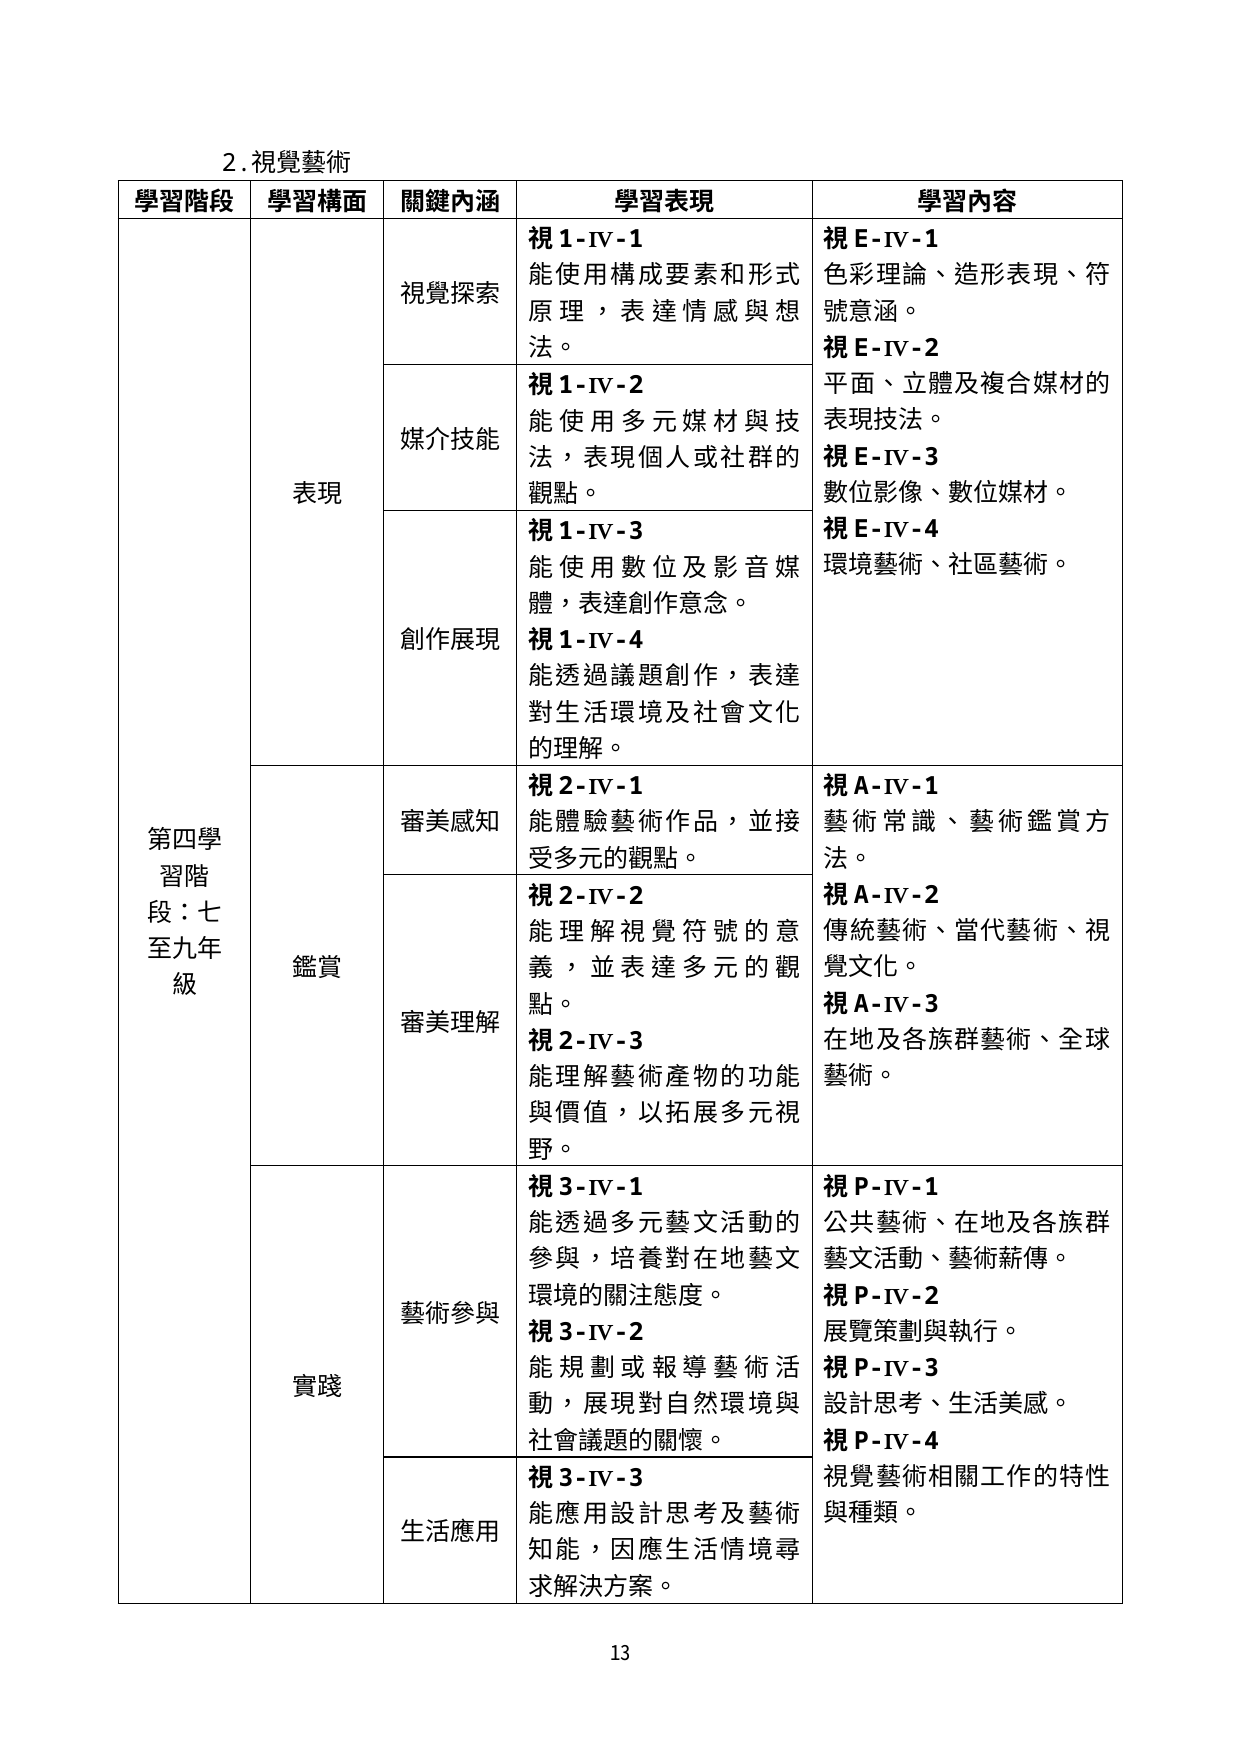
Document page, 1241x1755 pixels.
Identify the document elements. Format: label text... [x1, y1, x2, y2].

table_cell 視1-Ⅳ-2 能使用多元媒材與技法，表現個人或社群的觀點。 [517, 365, 812, 510]
table_cell 視E-Ⅳ-1 色彩理論、造形表現、符號意涵。 視E-Ⅳ-2 平面、立體及複合媒材的表現技法。 視E-Ⅳ-3 數位影像、數位媒材。 視E-Ⅳ-4 環境藝術、社區藝術。 [813, 219, 1122, 764]
table_cell 視3-Ⅳ-1 能透過多元藝文活動的參與，培養對在地藝文環境的關注態度。 視3-Ⅳ-2 能規劃或報導藝術活動，展現對自然環境與社會議題的關懷。 [517, 1166, 812, 1456]
table_cell 視3-Ⅳ-3 能應用設計思考及藝術知能，因應生活情境尋求解決方案。 [517, 1458, 812, 1602]
table_cell 表現 [251, 219, 383, 764]
table_cell 視1-Ⅳ-3 能使用數位及影音媒體，表達創作意念。 視1-Ⅳ-4 能透過議題創作，表達對生活環境及社會文化的理解。 [517, 511, 812, 764]
table_cell 鑑賞 [251, 766, 383, 1165]
table_cell 生活應用 [384, 1458, 516, 1602]
table_cell 視1-Ⅳ-1 能使用構成要素和形式原理，表達情感與想法。 [517, 219, 812, 364]
table_cell 藝術參與 [384, 1166, 516, 1456]
table_cell 視P-Ⅳ-1 公共藝術、在地及各族群藝文活動、藝術薪傳。 視P-Ⅳ-2 展覽策劃與執行。 視P-Ⅳ-3 設計思考、生活美感。 視P-Ⅳ-4 視覺藝術相關工作的特性與種類。 [813, 1166, 1122, 1602]
table_cell 創作展現 [384, 511, 516, 764]
table_cell 視2-Ⅳ-2 能理解視覺符號的意義，並表達多元的觀點。 視2-Ⅳ-3 能理解藝術產物的功能與價值，以拓展多元視野。 [517, 875, 812, 1165]
table_header 關鍵內涵 [384, 181, 516, 218]
table_cell 審美理解 [384, 875, 516, 1165]
table_cell 實踐 [251, 1166, 383, 1602]
table_cell 視2-Ⅳ-1 能體驗藝術作品，並接受多元的觀點。 [517, 766, 812, 874]
table_cell 視覺探索 [384, 219, 516, 364]
table_header 學習內容 [813, 181, 1122, 218]
text 2.視覺藝術 [118, 134, 1122, 180]
table_header 學習階段 [119, 181, 250, 218]
table_header 學習構面 [251, 181, 383, 218]
table_cell 媒介技能 [384, 365, 516, 510]
table_cell 審美感知 [384, 766, 516, 874]
table_cell 視A-Ⅳ-1 藝術常識、藝術鑑賞方法。 視A-Ⅳ-2 傳統藝術、當代藝術、視覺文化。 視A-Ⅳ-3 在地及各族群藝術、全球藝術。 [813, 766, 1122, 1165]
table_header 學習表現 [517, 181, 812, 218]
table_cell 第四學習階段：七至九年級 [119, 219, 250, 1602]
